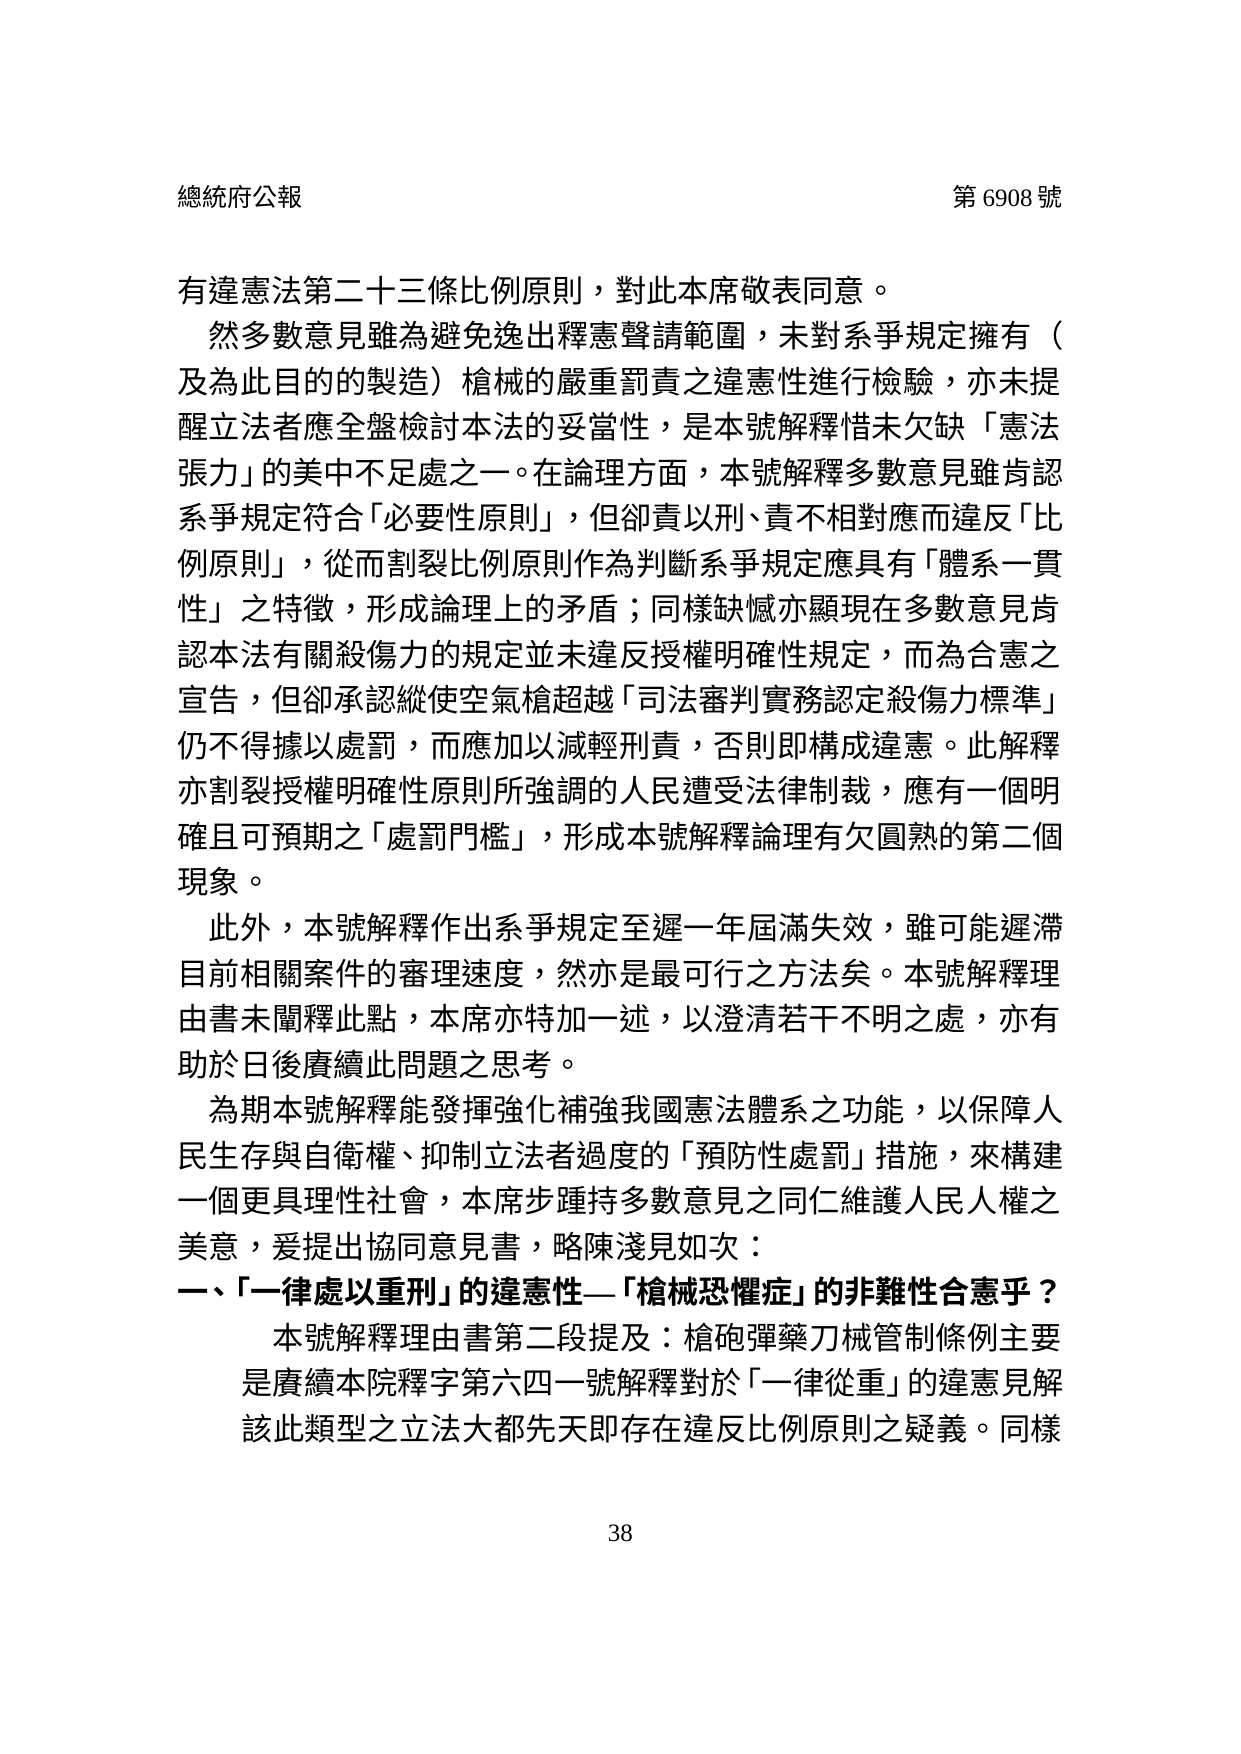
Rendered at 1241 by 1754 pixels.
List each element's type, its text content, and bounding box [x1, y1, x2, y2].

text 然多數意見雖為避免逸出釋憲聲請範圍，未對系爭規定擁有（及為此目的的製造）槍械的嚴重罰責之違憲性進行檢驗，亦未提醒立法者應全盤檢討本法的妥當性，是本號解釋惜未欠缺「憲法張力」的美中不足處之一。在論理方面，本號解釋多數意見雖肯認系爭規定符合「必要性原則」，但卻責以刑、責不相對應而違反「比例原則」，從而割裂比例原則作為判斷系爭規定應具有「體系一貫性」之特徵，形成論理上的矛盾；同樣缺憾亦顯現在多數意見肯認本法有關殺傷力的規定並未違反授權明確性規定，而為合憲之宣告，但卻承認縱使空氣槍超越「司法審判實務認定殺傷力標準」，仍不得據以處罰，而應加以減輕刑責，否則即構成違憲。此解釋亦割裂授權明確性原則所強調的人民遭受法律制裁，應有一個明確且可預期之「處罰門檻」，形成本號解釋論理有欠圓熟的第二個現象。 [177, 311, 1063, 903]
text 一、「一律處以重刑」的違憲性—「槍械恐懼症」的非難性合憲乎？ [177, 1267, 1063, 1313]
text 有違憲法第二十三條比例原則，對此本席敬表同意。 [177, 266, 1063, 311]
text 為期本號解釋能發揮強化補強我國憲法體系之功能，以保障人民生存與自衛權、抑制立法者過度的「預防性處罰」措施，來構建一個更具理性社會，本席步踵持多數意見之同仁維護人民人權之美意，爰提出協同意見書，略陳淺見如次： [177, 1085, 1063, 1267]
text 本號解釋理由書第二段提及：槍砲彈藥刀械管制條例主要是賡續本院釋字第六四一號解釋對於「一律從重」的違憲見解。該此類型之立法大都先天即存在違反比例原則之疑義。同樣的基於「亂世用重典」的嚴苛立法亦有此弊病。本法及系爭規定是典型的「亂世重典」，此觀乎本法第八條第一項規定：「未經許可，製造、販賣或運輸鋼筆槍、瓦斯槍、麻醉槍、獵槍、空氣槍或第四條第一項第一款所定其他可發射金屬或子彈具有殺傷力之各式槍砲者，處無期徒刑或五年以上有期徒刑，併科新臺幣一千萬元以下罰金」。對照本法第七條第一項：「未經許可，製造、販賣或運輸普通步槍、手槍……，處死刑、無期徒刑或七年以上有期徒刑，併科新臺幣三千萬元以下罰金。」都是對於未經許可製造、販賣或運輸殺傷力不同的槍械，各有極重的刑責規定。對於有上述行為，如意圖供自己或他人犯罪之用者，則刑責特別加重，本法第八條第三項最低刑度為七年以上有期徒刑，同法第七條第三項最低刑度為無期徒刑。所以單純與以非法行為目的之製造槍械的刑責雖有嚴重差距，但皆是重度刑責起算。 [241, 1313, 1063, 1449]
text 此外，本號解釋作出系爭規定至遲一年屆滿失效，雖可能遲滯目前相關案件的審理速度，然亦是最可行之方法矣。本號解釋理由書未闡釋此點，本席亦特加一述，以澄清若干不明之處，亦有助於日後賡續此問題之思考。 [177, 903, 1063, 1085]
